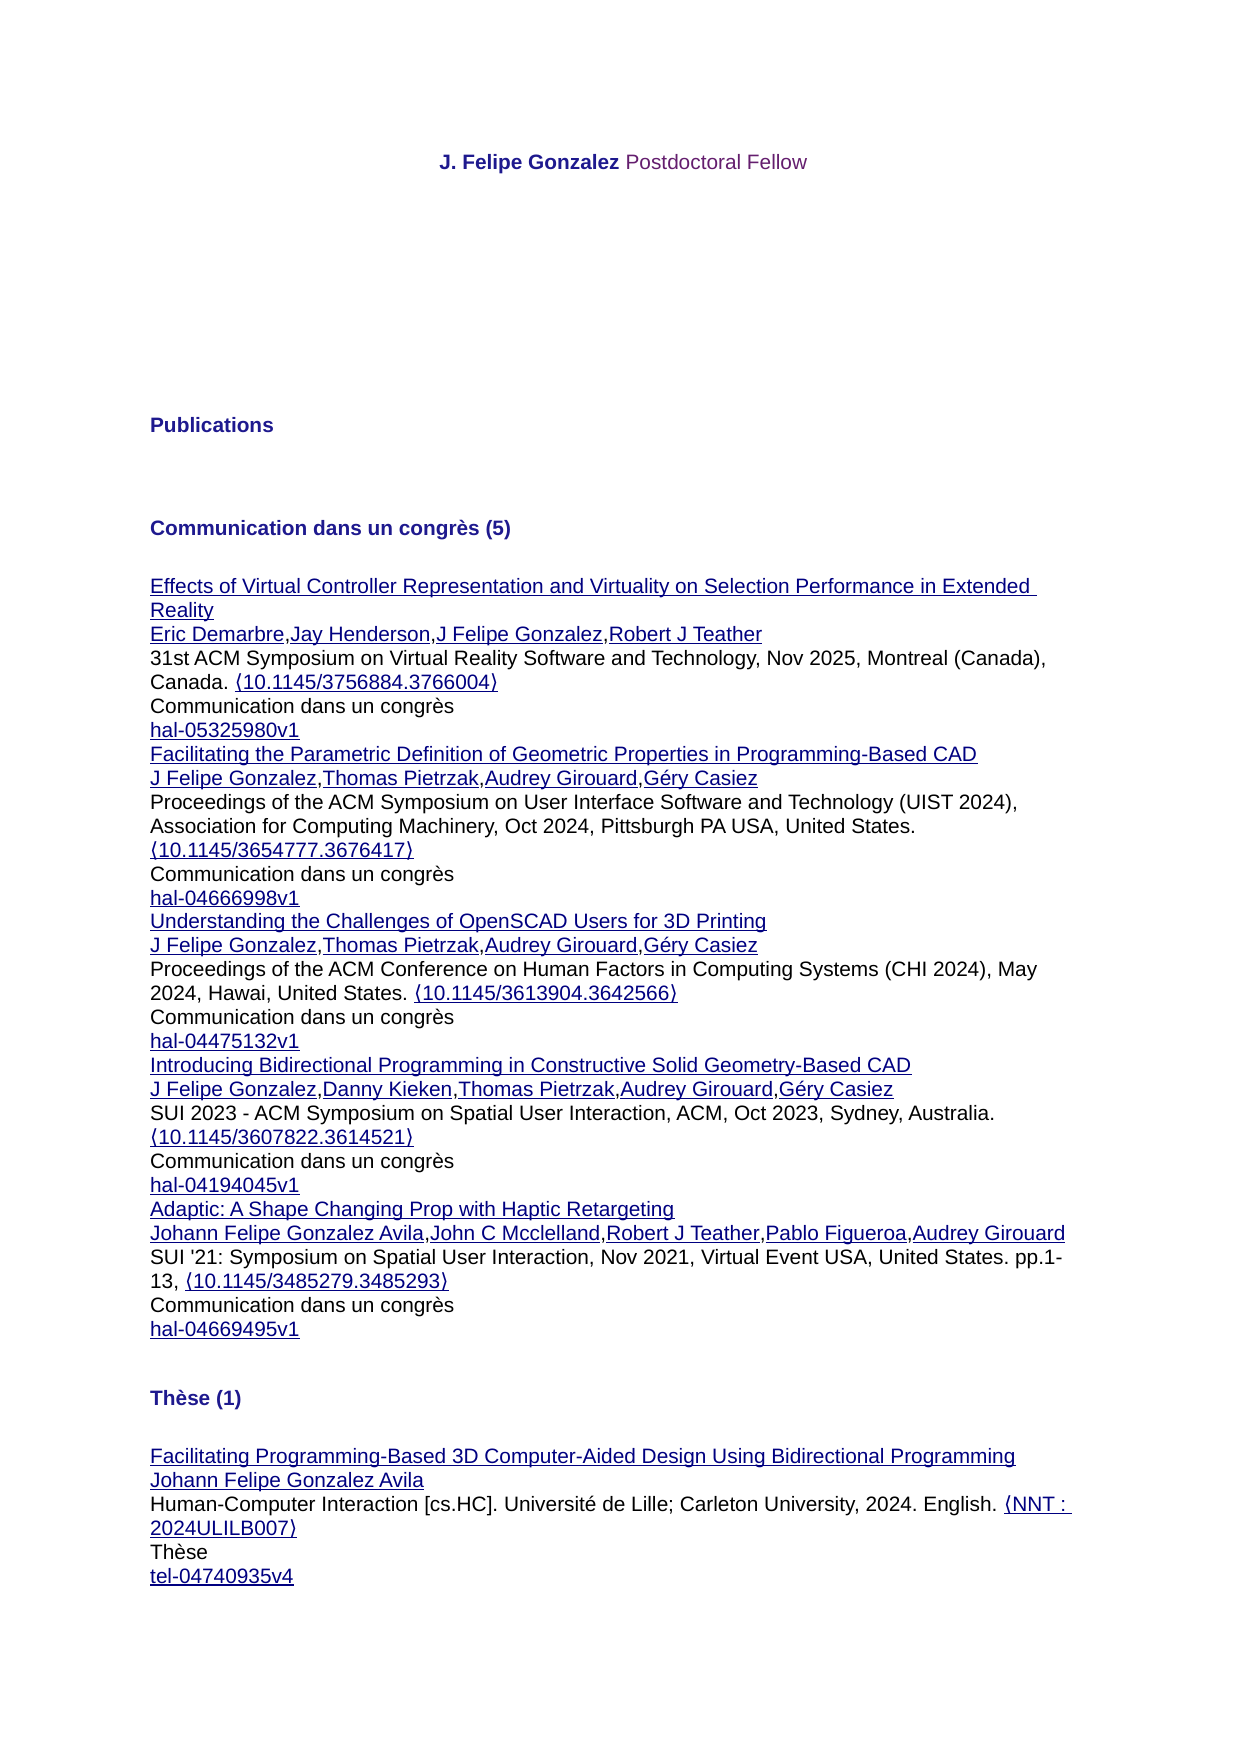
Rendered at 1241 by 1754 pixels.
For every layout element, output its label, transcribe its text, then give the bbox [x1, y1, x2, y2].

subtitle J. Felipe Gonzalez Postdoctoral Fellow [150, 150, 1090, 174]
table_header Effects of Virtual Controller Representation and Virtuality on Selection Performance in Extended Reality Eric Demarbre,Jay Henderson,J Felipe Gonzalez,Robert J Teather 31st ACM Symposium on Virtual Reality Software and Technology, Nov 2025, Montreal (Canada), Canada. ⟨10.1145/3756884.3766004⟩ Communication dans un congrès hal-05325980v1 [150, 574, 1090, 742]
table_header Facilitating Programming-Based 3D Computer-Aided Design Using Bidirectional Programming Johann Felipe Gonzalez Avila Human-Computer Interaction [cs.HC]. Université de Lille; Carleton University, 2024. English. ⟨NNT : 2024ULILB007⟩ Thèse tel-04740935v4 [150, 1444, 1090, 1587]
subtitle Communication dans un congrès (5) [150, 516, 1090, 539]
table_cell Facilitating the Parametric Definition of Geometric Properties in Programming-Based CAD J Felipe Gonzalez,Thomas Pietrzak,Audrey Girouard,Géry Casiez Proceedings of the ACM Symposium on User Interface Software and Technology (UIST 2024), Association for Computing Machinery, Oct 2024, Pittsburgh PA USA, United States. ⟨10.1145/3654777.3676417⟩ Communication dans un congrès hal-04666998v1 [150, 742, 1090, 909]
table_cell Adaptic: A Shape Changing Prop with Haptic Retargeting Johann Felipe Gonzalez Avila,John C Mcclelland,Robert J Teather,Pablo Figueroa,Audrey Girouard SUI '21: Symposium on Spatial User Interaction, Nov 2021, Virtual Event USA, United States. pp.1-13, ⟨10.1145/3485279.3485293⟩ Communication dans un congrès hal-04669495v1 [150, 1197, 1090, 1341]
subtitle Thèse (1) [150, 1385, 1090, 1409]
table_cell Introducing Bidirectional Programming in Constructive Solid Geometry-Based CAD J Felipe Gonzalez,Danny Kieken,Thomas Pietrzak,Audrey Girouard,Géry Casiez SUI 2023 - ACM Symposium on Spatial User Interaction, ACM, Oct 2023, Sydney, Australia. ⟨10.1145/3607822.3614521⟩ Communication dans un congrès hal-04194045v1 [150, 1053, 1090, 1197]
subtitle Publications [150, 412, 1090, 436]
table_cell Understanding the Challenges of OpenSCAD Users for 3D Printing J Felipe Gonzalez,Thomas Pietrzak,Audrey Girouard,Géry Casiez Proceedings of the ACM Conference on Human Factors in Computing Systems (CHI 2024), May 2024, Hawai, United States. ⟨10.1145/3613904.3642566⟩ Communication dans un congrès hal-04475132v1 [150, 909, 1090, 1053]
